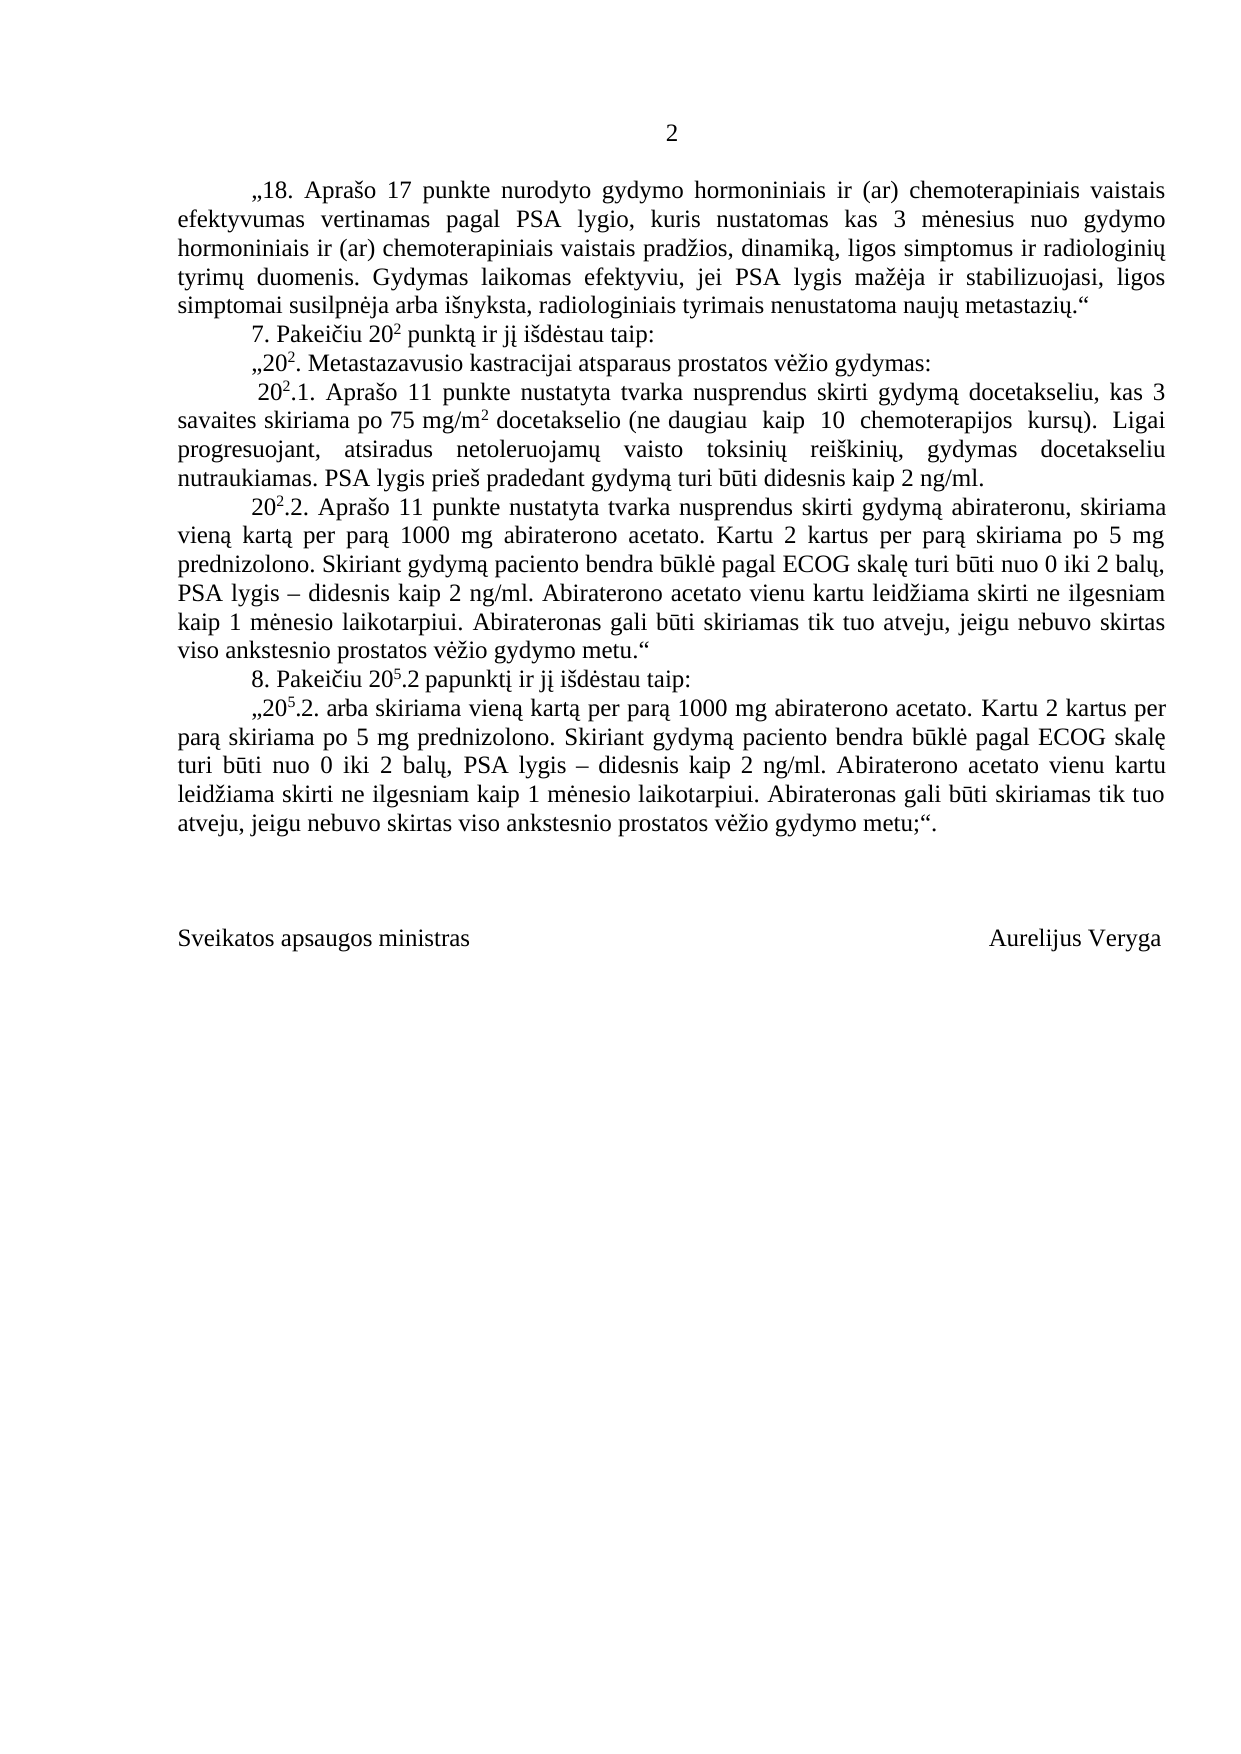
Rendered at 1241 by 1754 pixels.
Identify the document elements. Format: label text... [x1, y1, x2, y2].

text 202.2. Aprašo 11 punkte nustatyta tvarka nusprendus skirti gydymą abirateronu, skiriama vieną kartą per parą 1000 mg abiraterono acetato. Kartu 2 kartus per parą skiriama po 5 mg prednizolono. Skiriant gydymą paciento bendra būklė pagal ECOG skalę turi būti nuo 0 iki 2 balų, PSA lygis – didesnis kaip 2 ng/ml. Abiraterono acetato vienu kartu leidžiama skirti ne ilgesniam kaip 1 mėnesio laikotarpiui. Abirateronas gali būti skiriamas tik tuo atveju, jeigu nebuvo skirtas viso ankstesnio prostatos vėžio gydymo metu.“ [177, 492, 1166, 664]
text „202. Metastazavusio kastracijai atsparaus prostatos vėžio gydymas: [177, 348, 1166, 377]
text 8. Pakeičiu 205.2 papunktį ir jį išdėstau taip: [177, 664, 1166, 693]
text „205.2. arba skiriama vieną kartą per parą 1000 mg abiraterono acetato. Kartu 2 kartus per parą skiriama po 5 mg prednizolono. Skiriant gydymą paciento bendra būklė pagal ECOG skalę turi būti nuo 0 iki 2 balų, PSA lygis – didesnis kaip 2 ng/ml. Abiraterono acetato vienu kartu leidžiama skirti ne ilgesniam kaip 1 mėnesio laikotarpiui. Abirateronas gali būti skiriamas tik tuo atveju, jeigu nebuvo skirtas viso ankstesnio prostatos vėžio gydymo metu;“. [177, 693, 1166, 837]
text „18. Aprašo 17 punkte nurodyto gydymo hormoniniais ir (ar) chemoterapiniais vaistais efektyvumas vertinamas pagal PSA lygio, kuris nustatomas kas 3 mėnesius nuo gydymo hormoniniais ir (ar) chemoterapiniais vaistais pradžios, dinamiką, ligos simptomus ir radiologinių tyrimų duomenis. Gydymas laikomas efektyviu, jei PSA lygis mažėja ir stabilizuojasi, ligos simptomai susilpnėja arba išnyksta, radiologiniais tyrimais nenustatoma naujų metastazių.“ [177, 176, 1166, 319]
text 202.1. Aprašo 11 punkte nustatyta tvarka nusprendus skirti gydymą docetakseliu, kas 3 savaites skiriama po 75 mg/m2 docetakselio (ne daugiau kaip 10 chemoterapijos kursų). Ligai progresuojant, atsiradus netoleruojamų vaisto toksinių reiškinių, gydymas docetakseliu nutraukiamas. PSA lygis prieš pradedant gydymą turi būti didesnis kaip 2 ng/ml. [177, 377, 1166, 492]
text 7. Pakeičiu 202 punktą ir jį išdėstau taip: [177, 319, 1166, 348]
text Sveikatos apsaugos ministras Aurelijus Veryga [177, 923, 1166, 952]
